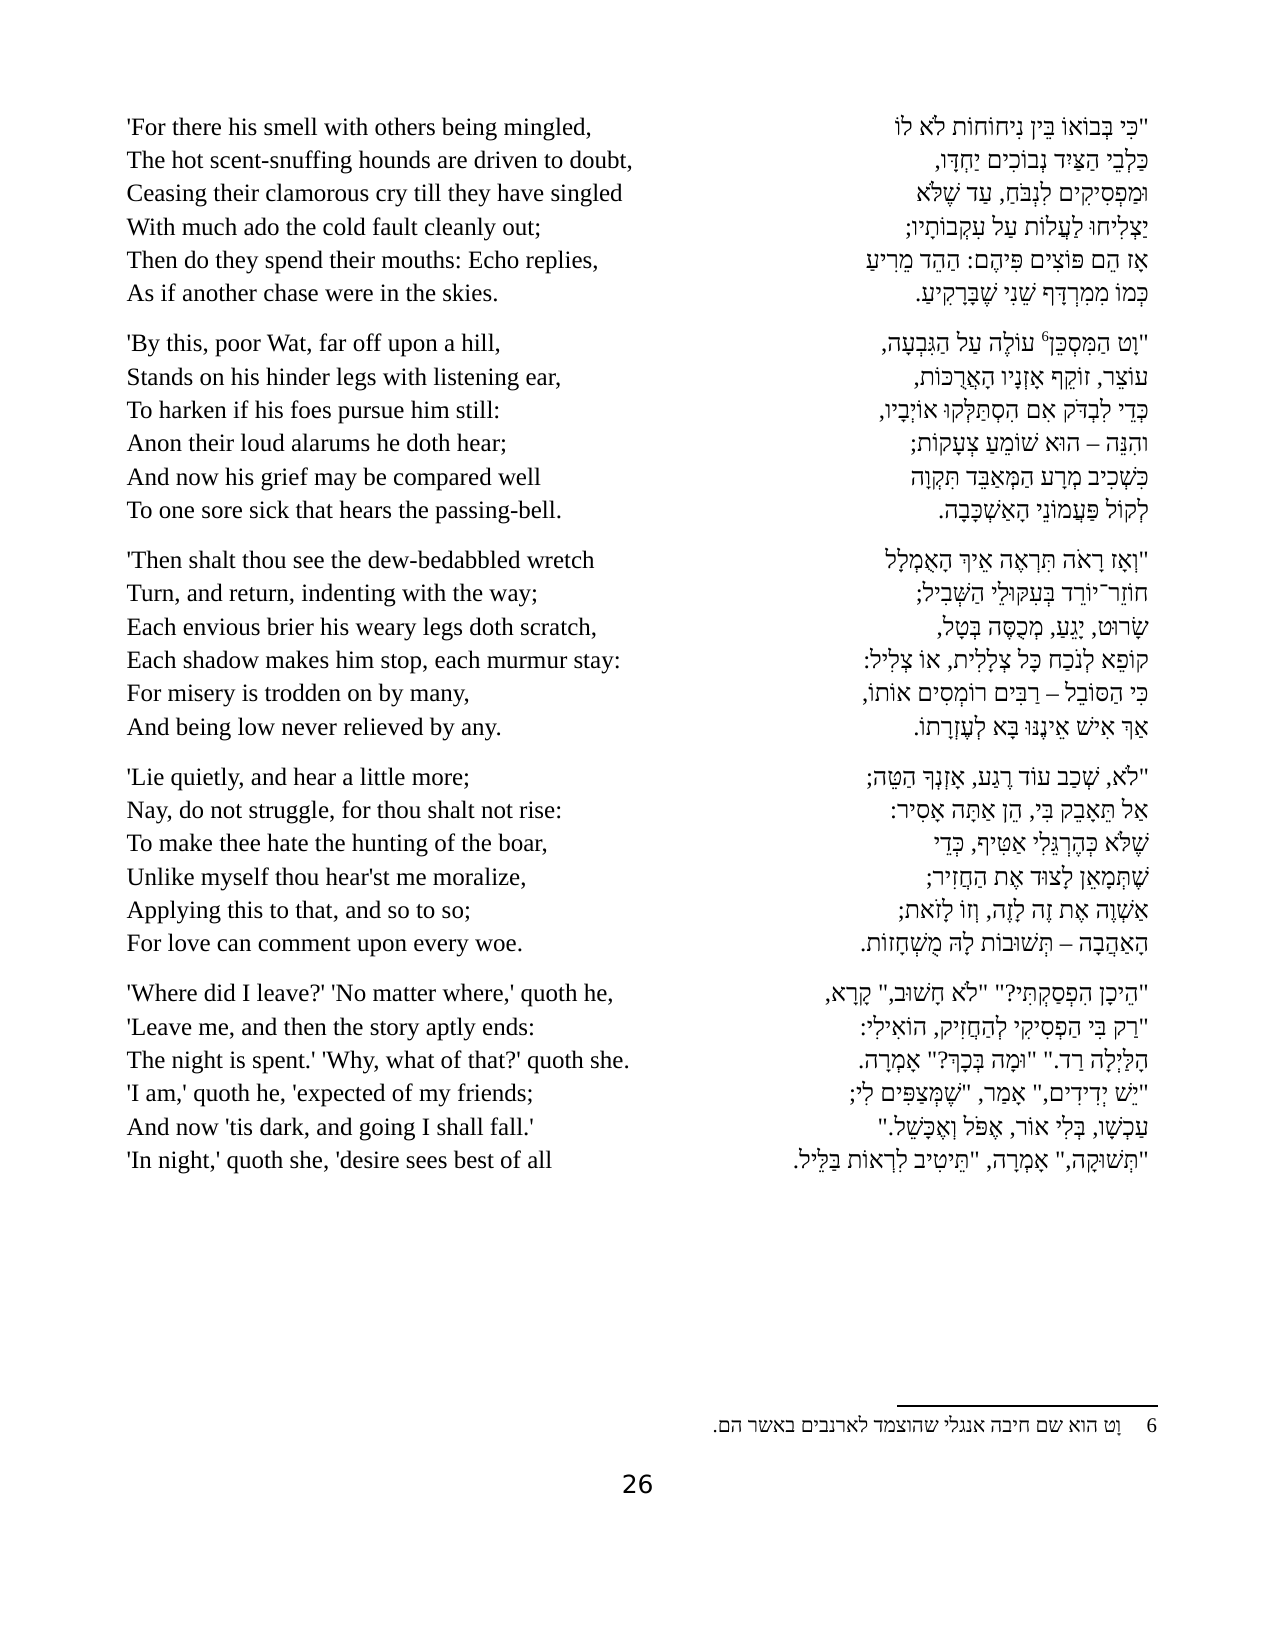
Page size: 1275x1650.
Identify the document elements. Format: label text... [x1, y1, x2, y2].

table_cell "וְאָז רָאֹה תִּרְאֶה אֵיךְ הָאֻמְלָל חוֹזֵר־יוֹרֵד בְּעִקּוּלֵי הַשְּׁבִיל; שָׂרוּט, יָגֵעַ, מְכֻסֶּה בְּטָל, קוֹפֵא לְנֹכַח כָּל צְלָלִית, אוֹ צְלִיל: כִּי הַסּוֹבֵל – רַבִּים רוֹמְסִים אוֹתוֹ, אַךְ אִישׁ אֵינֶנּוּ בָּא לְעֶזְרָתוֹ. [709, 533, 1157, 750]
table_cell "וָט הַמִּסְכֵּן עוֹלֶה עַל הַגִּבְעָה, עוֹצֵר, זוֹקֵף אָזְנָיו הָאֲרֻכּוֹת, כְּדֵי לִבְדֹּק אִם הִסְתַּלְּקוּ אוֹיְבָיו, והִנֵּה – הוּא שׁוֹמֵעַ צְעָקוֹת; כִּשְׁכִיב מְרָע הַמְּאַבֵּד תִּקְוָה לְקוֹל פַּעֲמוֹנֵי הָאַשְׁכָּבָה. [709, 317, 1157, 533]
table_cell 'For there his smell with others being mingled, The hot scent-snuffing hounds are driven to doubt, Ceasing their clamorous cry till they have singled With much ado the cold fault cleanly out; Then do they spend their mouths: Echo replies, As if another chase were in the skies. [118, 100, 709, 317]
table_cell 'By this, poor Wat, far off upon a hill, Stands on his hinder legs with listening ear, To harken if his foes pursue him still: Anon their loud alarums he doth hear; And now his grief may be compared well To one sore sick that hears the passing-bell. [118, 317, 709, 533]
table_cell 'Where did I leave?' 'No matter where,' quoth he, 'Leave me, and then the story aptly ends: The night is spent.' 'Why, what of that?' quoth she. 'I am,' quoth he, 'expected of my friends; And now 'tis dark, and going I shall fall.' 'In night,' quoth she, 'desire sees best of all [118, 967, 709, 1183]
table_cell "הֵיכָן הִפְסַקְתִּי?" "לֹא חָשׁוּב," קָרָא, "רַק בִּי הַפְסִיקִי לְהַחֲזִיק, הוֹאִילִי: הָלַּיְלָה רַד." "וּמָה בְּכָךְ?" אָמְרָה. "יֵשׁ יְדִידִים," אָמַר, "שֶׁמְּצַפִּים לִי; עַכְשָׁו, בְּלִי אוֹר, אֶפֹּל וְאֶכָּשֵׁל." "תְּשׁוּקָה," אָמְרָה, "תֵּיטִיב לִרְאוֹת בַּלֵּיל. [709, 967, 1157, 1183]
table_cell 'Lie quietly, and hear a little more; Nay, do not struggle, for thou shalt not rise: To make thee hate the hunting of the boar, Unlike myself thou hear'st me moralize, Applying this to that, and so to so; For love can comment upon every woe. [118, 750, 709, 967]
table_cell "לֹא, שְׁכַב עוֹד רֶגַע, אָזְנְךָ הַטֵּה; אַל תֵּאָבֵק בִּי, הֵן אַתָּה אָסִיר: שֶׁלֹּא כְּהֶרְגֵּלִי אַטִּיף, כְּדֵי שֶׁתְּמָאֵן לָצוּד אֶת הַחֲזִיר; אַשְׁוֶה אֶת זֶה לָזֶה, וְזוֹ לָזֹאת; הָאַהֲבָה – תְּשׁוּבוֹת לָהּ מֻשְׁחָזוֹת. [709, 750, 1157, 967]
table_cell "כִּי בְּבוֹאוֹ בֵּין נִיחוֹחוֹת לֹא לוֹ כַּלְבֵי הַצַּיִד נְבוֹכִים יַחְדָּו, וּמַפְסִיקִים לִנְבֹּחַ, עַד שֶׁלֹּא יַצְלִיחוּ לַעֲלוֹת עַל עִקְבוֹתָיו; אָז הֵם פּוֹצִים פִּיהֶם: הַהֵד מֵרִיעַ כְּמוֹ מִמִרְדָּף שֵׁנִי שֶׁבָּרָקִיעַ. [709, 100, 1157, 317]
table_cell 'Then shalt thou see the dew-bedabbled wretch Turn, and return, indenting with the way; Each envious brier his weary legs doth scratch, Each shadow makes him stop, each murmur stay: For misery is trodden on by many, And being low never relieved by any. [118, 533, 709, 750]
